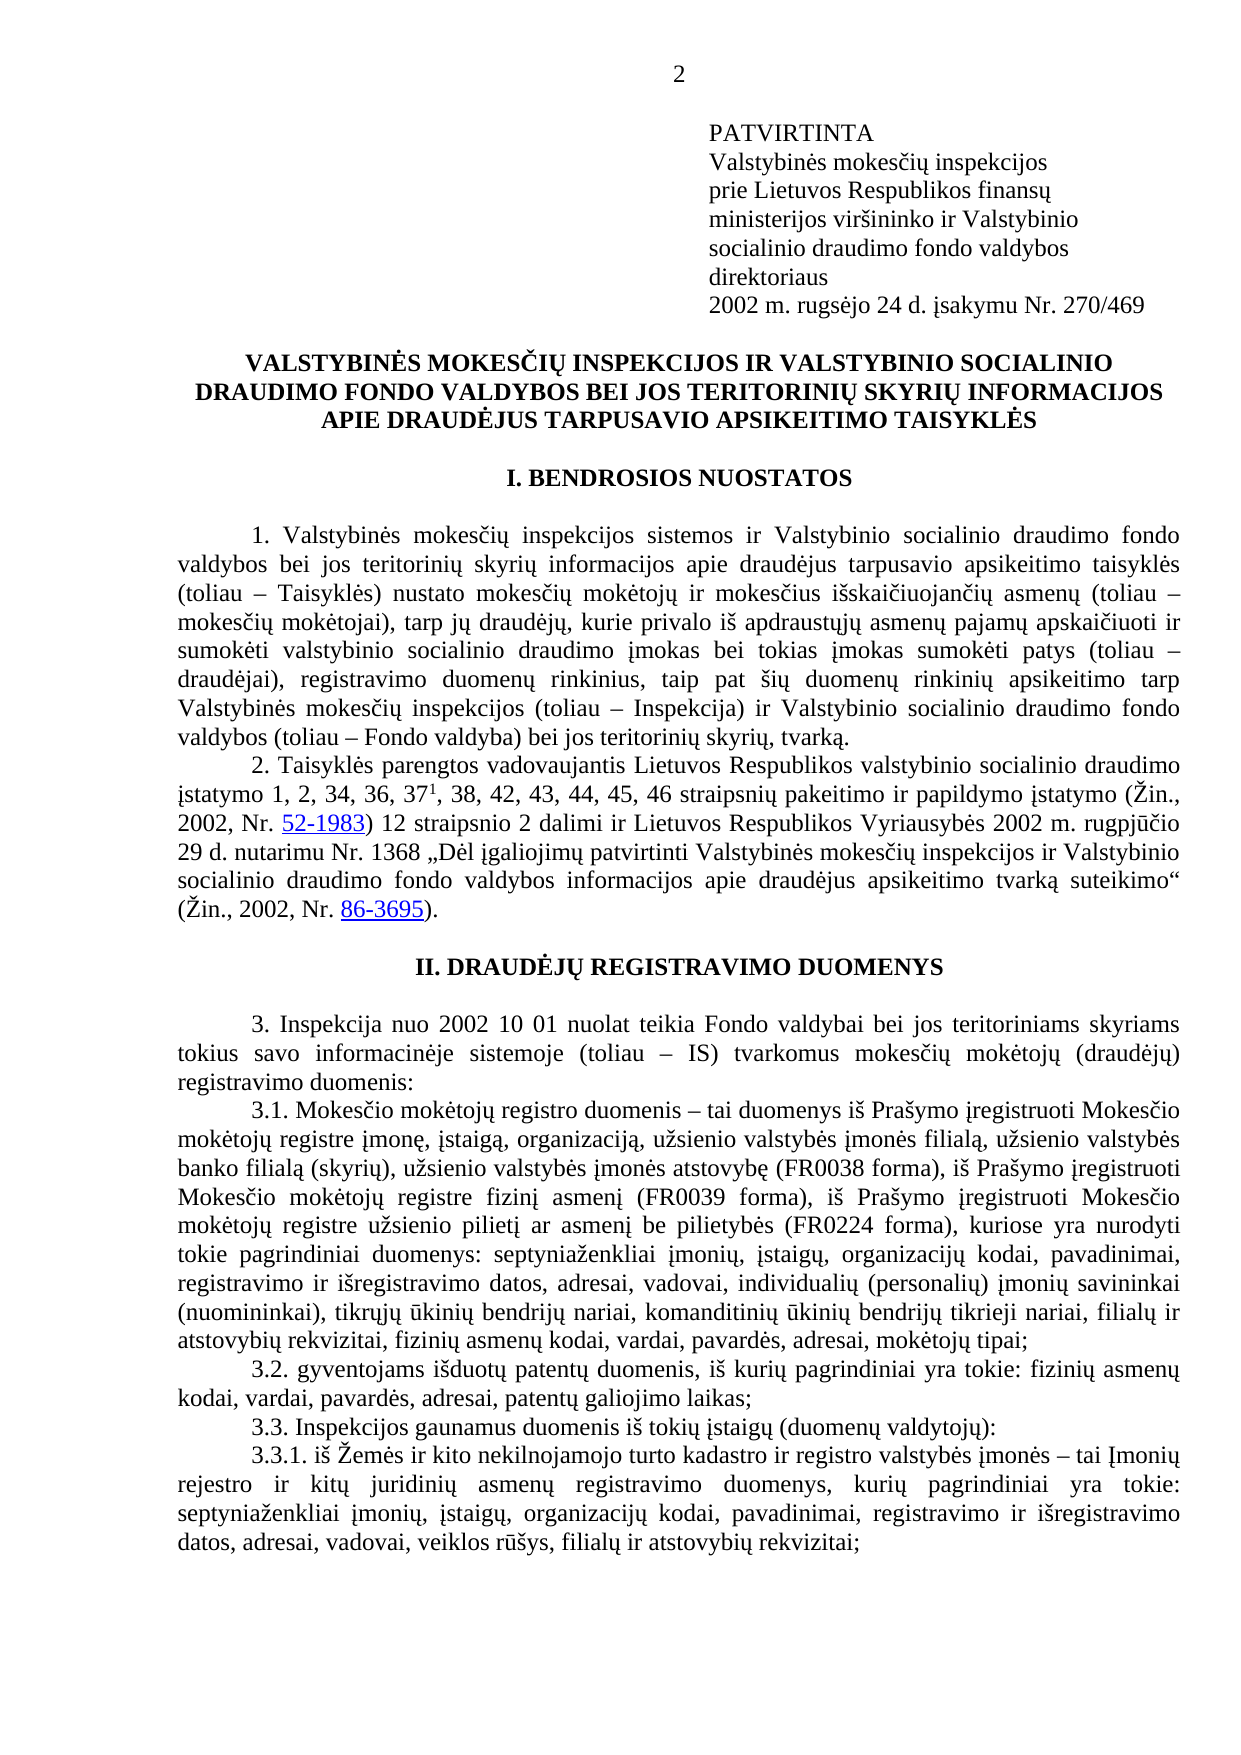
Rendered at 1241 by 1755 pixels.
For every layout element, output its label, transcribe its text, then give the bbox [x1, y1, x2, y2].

text 2002 m. rugsėjo 24 d. įsakymu Nr. 270/469 [177, 291, 1181, 319]
text 1. Valstybinės mokesčių inspekcijos sistemos ir Valstybinio socialinio draudimo fondo valdybos bei jos teritorinių skyrių informacijos apie draudėjus tarpusavio apsikeitimo taisyklės (toliau – Taisyklės) nustato mokesčių mokėtojų ir mokesčius išskaičiuojančių asmenų (toliau – mokesčių mokėtojai), tarp jų draudėjų, kurie privalo iš apdraustųjų asmenų pajamų apskaičiuoti ir sumokėti valstybinio socialinio draudimo įmokas bei tokias įmokas sumokėti patys (toliau – draudėjai), registravimo duomenų rinkinius, taip pat šių duomenų rinkinių apsikeitimo tarp Valstybinės mokesčių inspekcijos (toliau – Inspekcija) ir Valstybinio socialinio draudimo fondo valdybos (toliau – Fondo valdyba) bei jos teritorinių skyrių, tvarką. [177, 521, 1181, 751]
text 3.1. Mokesčio mokėtojų registro duomenis – tai duomenys iš Prašymo įregistruoti Mokesčio mokėtojų registre įmonę, įstaigą, organizaciją, užsienio valstybės įmonės filialą, užsienio valstybės banko filialą (skyrių), užsienio valstybės įmonės atstovybę (FR0038 forma), iš Prašymo įregistruoti Mokesčio mokėtojų registre fizinį asmenį (FR0039 forma), iš Prašymo įregistruoti Mokesčio mokėtojų registre užsienio pilietį ar asmenį be pilietybės (FR0224 forma), kuriose yra nurodyti tokie pagrindiniai duomenys: septyniaženkliai įmonių, įstaigų, organizacijų kodai, pavadinimai, registravimo ir išregistravimo datos, adresai, vadovai, individualių (personalių) įmonių savininkai (nuomininkai), tikrųjų ūkinių bendrijų nariai, komanditinių ūkinių bendrijų tikrieji nariai, filialų ir atstovybių rekvizitai, fizinių asmenų kodai, vardai, pavardės, adresai, mokėtojų tipai; [177, 1096, 1181, 1354]
text 3.2. gyventojams išduotų patentų duomenis, iš kurių pagrindiniai yra tokie: fizinių asmenų kodai, vardai, pavardės, adresai, patentų galiojimo laikas; [177, 1354, 1181, 1412]
text prie Lietuvos Respublikos finansų [177, 176, 1181, 204]
text 3. Inspekcija nuo 2002 10 01 nuolat teikia Fondo valdybai bei jos teritoriniams skyriams tokius savo informacinėje sistemoje (toliau – IS) tvarkomus mokesčių mokėtojų (draudėjų) registravimo duomenis: [177, 1009, 1181, 1096]
text 3.3.1. iš Žemės ir kito nekilnojamojo turto kadastro ir registro valstybės įmonės – tai Įmonių rejestro ir kitų juridinių asmenų registravimo duomenys, kurių pagrindiniai yra tokie: septyniaženkliai įmonių, įstaigų, organizacijų kodai, pavadinimai, registravimo ir išregistravimo datos, adresai, vadovai, veiklos rūšys, filialų ir atstovybių rekvizitai; [177, 1441, 1181, 1556]
text I. BENDROSIOS NUOSTATOS [177, 463, 1181, 492]
text ministerijos viršininko ir Valstybinio [177, 204, 1181, 233]
text Valstybinės mokesčių inspekcijos [177, 147, 1181, 176]
text socialinio draudimo fondo valdybos [177, 233, 1181, 262]
text II. DRAUDĖJŲ REGISTRAVIMO DUOMENYS [177, 952, 1181, 981]
text direktoriaus [177, 262, 1181, 291]
text PATVIRTINTA [177, 118, 1181, 147]
text 3.3. Inspekcijos gaunamus duomenis iš tokių įstaigų (duomenų valdytojų): [177, 1412, 1181, 1441]
text 2. Taisyklės parengtos vadovaujantis Lietuvos Respublikos valstybinio socialinio draudimo įstatymo 1, 2, 34, 36, 371, 38, 42, 43, 44, 45, 46 straipsnių pakeitimo ir papildymo įstatymo (Žin., 2002, Nr. 52-1983) 12 straipsnio 2 dalimi ir Lietuvos Respublikos Vyriausybės 2002 m. rugpjūčio 29 d. nutarimu Nr. 1368 „Dėl įgaliojimų patvirtinti Valstybinės mokesčių inspekcijos ir Valstybinio socialinio draudimo fondo valdybos informacijos apie draudėjus apsikeitimo tvarką suteikimo“ (Žin., 2002, Nr. 86-3695). [177, 751, 1181, 923]
text VALSTYBINĖS MOKESČIŲ INSPEKCIJOS IR VALSTYBINIO SOCIALINIO DRAUDIMO FONDO VALDYBOS BEI JOS TERITORINIŲ SKYRIŲ INFORMACIJOS APIE DRAUDĖJUS TARPUSAVIO APSIKEITIMO TAISYKLĖS [177, 348, 1181, 434]
